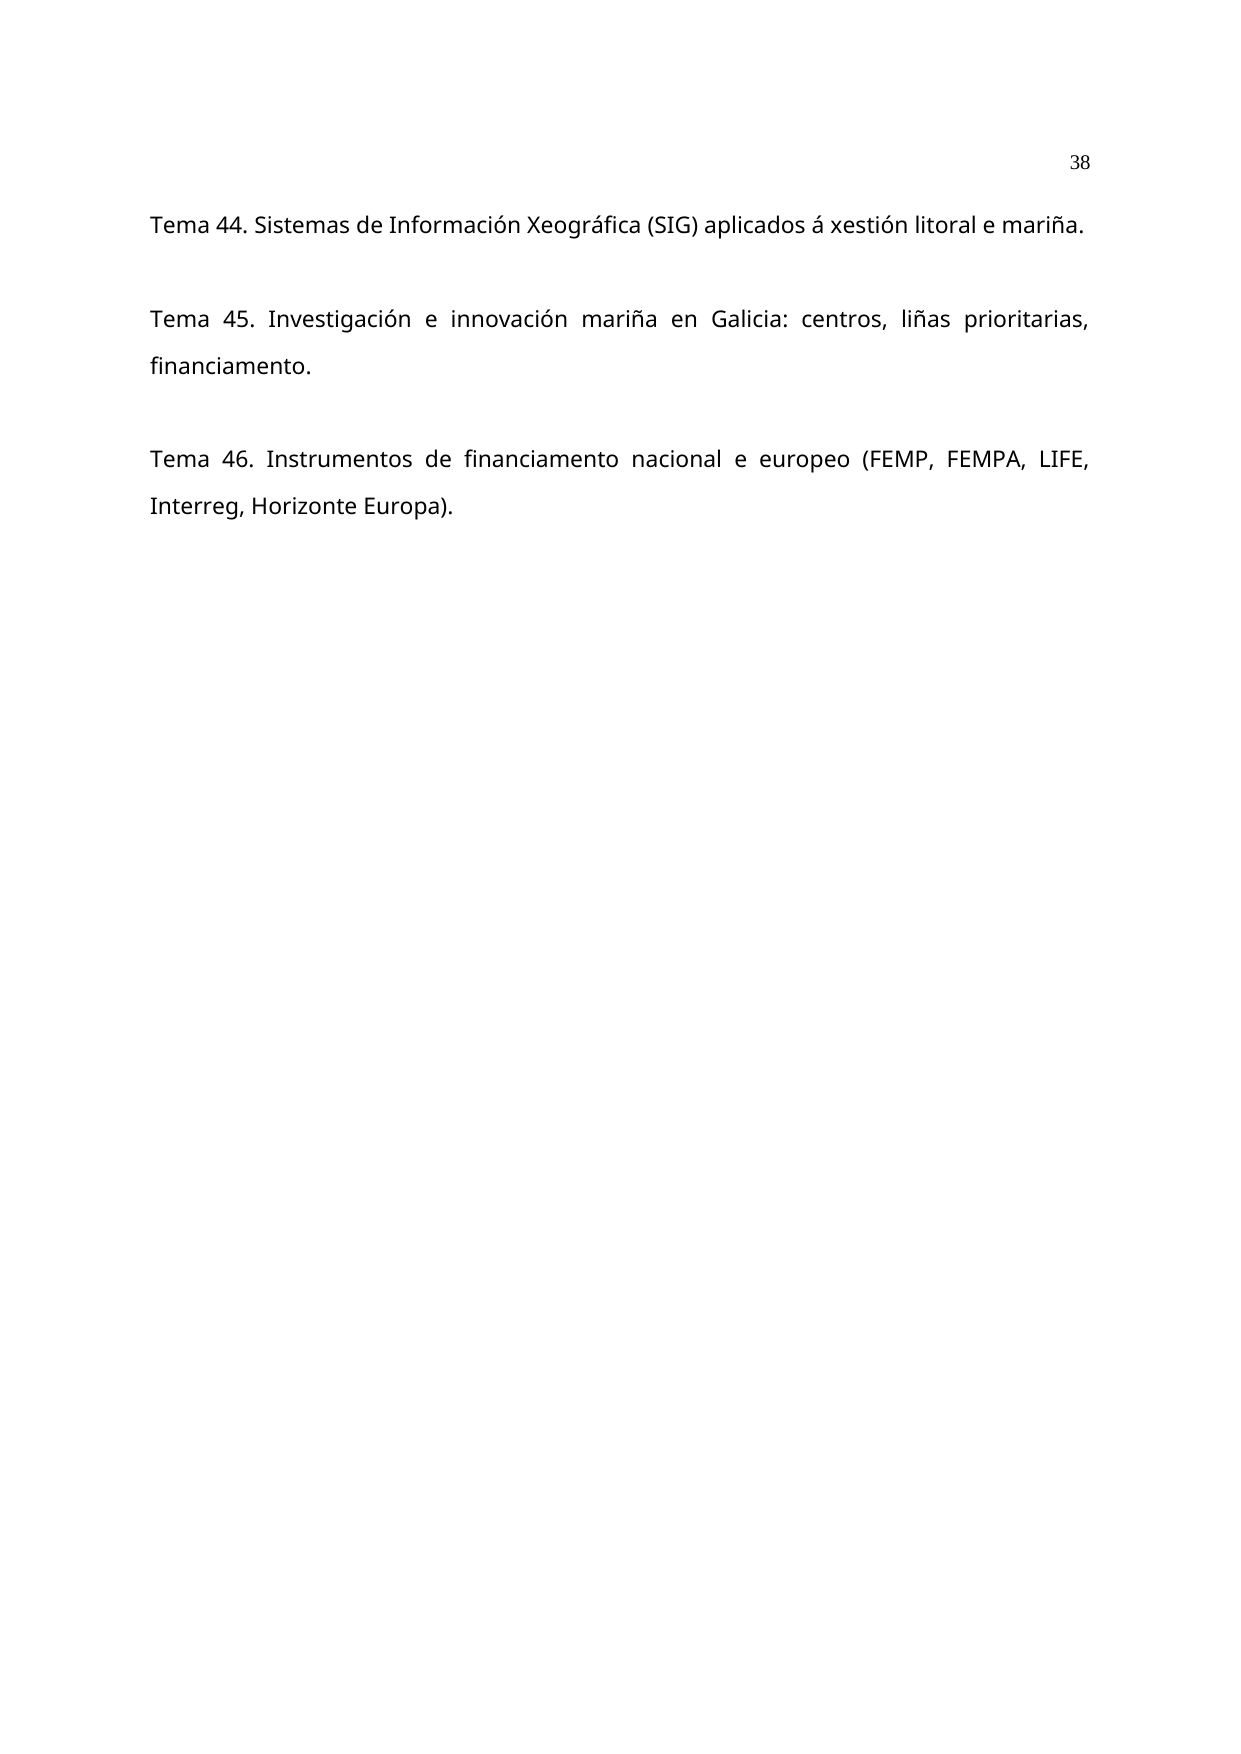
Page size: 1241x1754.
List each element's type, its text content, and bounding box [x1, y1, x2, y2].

text Tema 45. Investigación e innovación mariña en Galicia: centros, liñas prioritarias, financiamento. [150, 303, 1090, 381]
text Tema 44. Sistemas de Información Xeográfica (SIG) aplicados á xestión litoral e mariña. [150, 209, 1090, 240]
text Tema 46. Instrumentos de financiamento nacional e europeo (FEMP, FEMPA, LIFE, Interreg, Horizonte Europa). [150, 443, 1090, 522]
